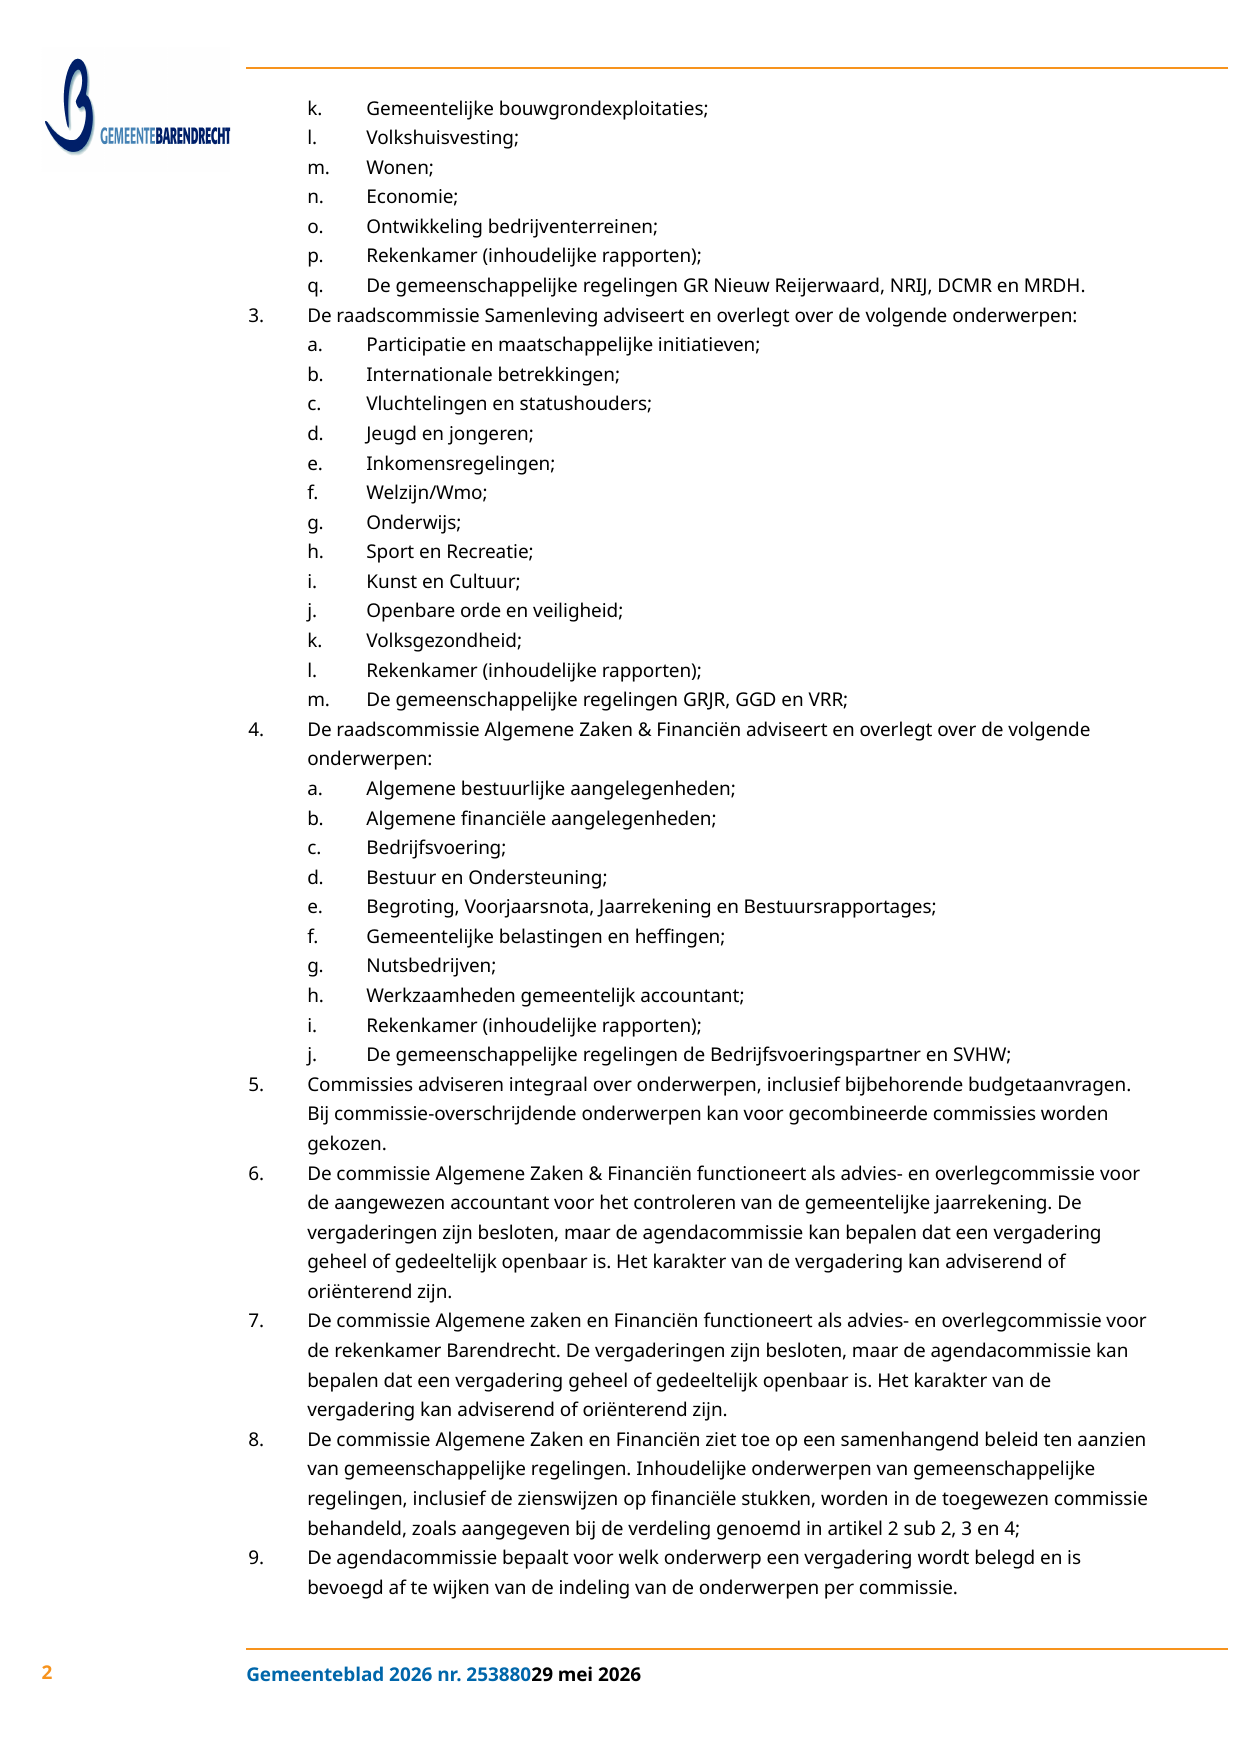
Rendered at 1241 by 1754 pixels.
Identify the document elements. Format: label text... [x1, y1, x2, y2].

list Algemene bestuurlijke aangelegenheden; [307, 775, 1152, 801]
list Rekenkamer (inhoudelijke rapporten); [307, 1012, 1152, 1038]
list Bedrijfsvoering; [307, 834, 1152, 860]
list De raadscommissie Samenleving adviseert en overlegt over de volgende onderwerpen: [248, 302, 1152, 328]
list Commissies adviseren integraal over onderwerpen, inclusief bijbehorende budgetaanvragen. Bij commissie-overschrijdende onderwerpen kan voor gecombineerde commissies worden gekozen. [248, 1071, 1152, 1156]
list Inkomensregelingen; [307, 450, 1152, 476]
picture [41, 47, 231, 172]
list Participatie en maatschappelijke initiatieven; [307, 331, 1152, 357]
list Begroting, Voorjaarsnota, Jaarrekening en Bestuursrapportages; [307, 893, 1152, 919]
list Vluchtelingen en statushouders; [307, 391, 1152, 416]
list De commissie Algemene zaken en Financiën functioneert als advies- en overlegcommissie voor de rekenkamer Barendrecht. De vergaderingen zijn besloten, maar de agendacommissie kan bepalen dat een vergadering geheel of gedeeltelijk openbaar is. Het karakter van de vergadering kan adviserend of oriënterend zijn. [248, 1308, 1152, 1422]
list De raadscommissie Algemene Zaken & Financiën adviseert en overlegt over de volgende onderwerpen: [248, 716, 1152, 771]
list De commissie Algemene Zaken & Financiën functioneert als advies- en overlegcommissie voor de aangewezen accountant voor het controleren van de gemeentelijke jaarrekening. De vergaderingen zijn besloten, maar de agendacommissie kan bepalen dat een vergadering geheel of gedeeltelijk openbaar is. Het karakter van de vergadering kan adviserend of oriënterend zijn. [248, 1160, 1152, 1304]
list De agendacommissie bepaalt voor welk onderwerp een vergadering wordt belegd en is bevoegd af te wijken van de indeling van de onderwerpen per commissie. [248, 1544, 1152, 1600]
list Economie; [307, 183, 1152, 209]
list Openbare orde en veiligheid; [307, 598, 1152, 623]
list Sport en Recreatie; [307, 538, 1152, 564]
list Ontwikkeling bedrijventerreinen; [307, 213, 1152, 239]
list Onderwijs; [307, 509, 1152, 535]
list Rekenkamer (inhoudelijke rapporten); [307, 243, 1152, 268]
list Wonen; [307, 154, 1152, 180]
list Gemeentelijke bouwgrondexploitaties; [307, 95, 1152, 121]
list Gemeentelijke belastingen en heffingen; [307, 923, 1152, 949]
list Werkzaamheden gemeentelijk accountant; [307, 982, 1152, 1008]
list Volksgezondheid; [307, 627, 1152, 653]
list Rekenkamer (inhoudelijke rapporten); [307, 657, 1152, 683]
list Jeugd en jongeren; [307, 420, 1152, 446]
list De gemeenschappelijke regelingen GRJR, GGD en VRR; [307, 686, 1152, 712]
list De gemeenschappelijke regelingen de Bedrijfsvoeringspartner en SVHW; [307, 1041, 1152, 1067]
list Internationale betrekkingen; [307, 361, 1152, 387]
list De gemeenschappelijke regelingen GR Nieuw Reijerwaard, NRIJ, DCMR en MRDH. [307, 272, 1152, 298]
list Kunst en Cultuur; [307, 568, 1152, 594]
list De commissie Algemene Zaken en Financiën ziet toe op een samenhangend beleid ten aanzien van gemeenschappelijke regelingen. Inhoudelijke onderwerpen van gemeenschappelijke regelingen, inclusief de zienswijzen op financiële stukken, worden in de toegewezen commissie behandeld, zoals aangegeven bij de verdeling genoemd in artikel 2 sub 2, 3 en 4; [248, 1426, 1152, 1541]
list Welzijn/Wmo; [307, 479, 1152, 505]
list Bestuur en Ondersteuning; [307, 864, 1152, 890]
list Nutsbedrijven; [307, 953, 1152, 978]
list Algemene financiële aangelegenheden; [307, 805, 1152, 831]
list Volkshuisvesting; [307, 124, 1152, 150]
